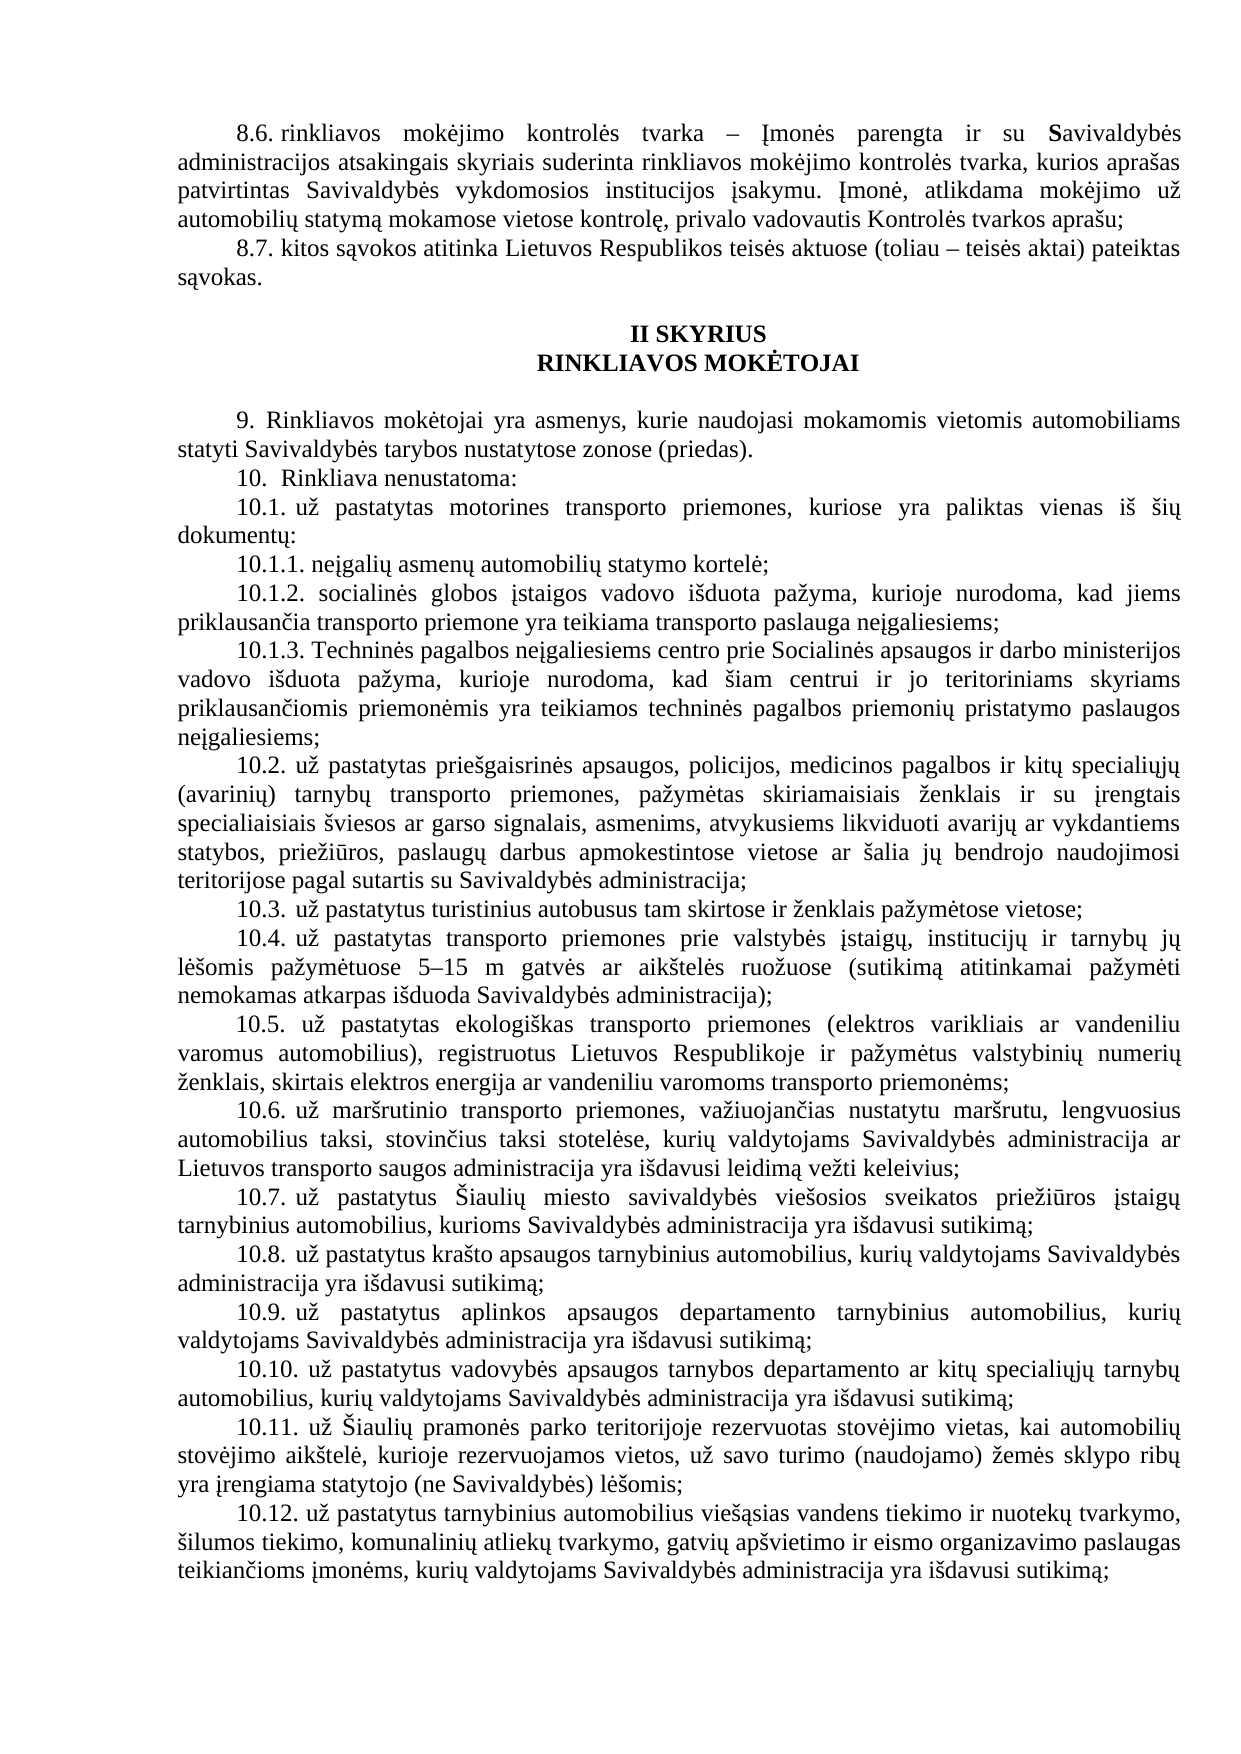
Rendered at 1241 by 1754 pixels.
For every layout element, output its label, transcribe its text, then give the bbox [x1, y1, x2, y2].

text 10.1. už pastatytas motorines transporto priemones, kuriose yra paliktas vienas iš šių dokumentų: [177, 492, 1181, 549]
text 10.5. už pastatytas ekologiškas transporto priemones (elektros varikliais ar vandeniliu varomus automobilius), registruotus Lietuvos Respublikoje ir pažymėtus valstybinių numerių ženklais, skirtais elektros energija ar vandeniliu varomoms transporto priemonėms; [177, 1009, 1181, 1096]
text 10.7. už pastatytus Šiaulių miesto savivaldybės viešosios sveikatos priežiūros įstaigų tarnybinius automobilius, kurioms Savivaldybės administracija yra išdavusi sutikimą; [177, 1182, 1181, 1239]
text 10.3. už pastatytus turistinius autobusus tam skirtose ir ženklais pažymėtose vietose; [236, 894, 1181, 923]
text II SKYRIUS [215, 319, 1181, 348]
text 10.10. už pastatytus vadovybės apsaugos tarnybos departamento ar kitų specialiųjų tarnybų automobilius, kurių valdytojams Savivaldybės administracija yra išdavusi sutikimą; [177, 1354, 1181, 1412]
text 10.11. už Šiaulių pramonės parko teritorijoje rezervuotas stovėjimo vietas, kai automobilių stovėjimo aikštelė, kurioje rezervuojamos vietos, už savo turimo (naudojamo) žemės sklypo ribų yra įrengiama statytojo (ne Savivaldybės) lėšomis; [177, 1412, 1181, 1498]
text 10.4. už pastatytas transporto priemones prie valstybės įstaigų, institucijų ir tarnybų jų lėšomis pažymėtuose 5–15 m gatvės ar aikštelės ruožuose (sutikimą atitinkamai pažymėti nemokamas atkarpas išduoda Savivaldybės administracija); [177, 923, 1181, 1009]
text 10. Rinkliava nenustatoma: [177, 463, 1181, 492]
text RINKLIAVOS MOKĖTOJAI [215, 348, 1181, 377]
text 8.6. rinkliavos mokėjimo kontrolės tvarka – Įmonės parengta ir su Savivaldybės administracijos atsakingais skyriais suderinta rinkliavos mokėjimo kontrolės tvarka, kurios aprašas patvirtintas Savivaldybės vykdomosios institucijos įsakymu. Įmonė, atlikdama mokėjimo už automobilių statymą mokamose vietose kontrolę, privalo vadovautis Kontrolės tvarkos aprašu; [177, 118, 1181, 233]
text 10.1.2. socialinės globos įstaigos vadovo išduota pažyma, kurioje nurodoma, kad jiems priklausančia transporto priemone yra teikiama transporto paslauga neįgaliesiems; [177, 578, 1181, 636]
text 8.7. kitos sąvokos atitinka Lietuvos Respublikos teisės aktuose (toliau – teisės aktai) pateiktas sąvokas. [177, 233, 1181, 291]
text 10.6. už maršrutinio transporto priemones, važiuojančias nustatytu maršrutu, lengvuosius automobilius taksi, stovinčius taksi stotelėse, kurių valdytojams Savivaldybės administracija ar Lietuvos transporto saugos administracija yra išdavusi leidimą vežti keleivius; [177, 1096, 1181, 1182]
text 10.2. už pastatytas priešgaisrinės apsaugos, policijos, medicinos pagalbos ir kitų specialiųjų (avarinių) tarnybų transporto priemones, pažymėtas skiriamaisiais ženklais ir su įrengtais specialiaisiais šviesos ar garso signalais, asmenims, atvykusiems likviduoti avarijų ar vykdantiems statybos, priežiūros, paslaugų darbus apmokestintose vietose ar šalia jų bendrojo naudojimosi teritorijose pagal sutartis su Savivaldybės administracija; [177, 751, 1181, 894]
text 10.1.3. Techninės pagalbos neįgaliesiems centro prie Socialinės apsaugos ir darbo ministerijos vadovo išduota pažyma, kurioje nurodoma, kad šiam centrui ir jo teritoriniams skyriams priklausančiomis priemonėmis yra teikiamos techninės pagalbos priemonių pristatymo paslaugos neįgaliesiems; [177, 636, 1181, 751]
text 10.12. už pastatytus tarnybinius automobilius viešąsias vandens tiekimo ir nuotekų tvarkymo, šilumos tiekimo, komunalinių atliekų tvarkymo, gatvių apšvietimo ir eismo organizavimo paslaugas teikiančioms įmonėms, kurių valdytojams Savivaldybės administracija yra išdavusi sutikimą; [177, 1498, 1181, 1584]
text 9. Rinkliavos mokėtojai yra asmenys, kurie naudojasi mokamomis vietomis automobiliams statyti Savivaldybės tarybos nustatytose zonose (priedas). [177, 406, 1181, 463]
text 10.8. už pastatytus krašto apsaugos tarnybinius automobilius, kurių valdytojams Savivaldybės administracija yra išdavusi sutikimą; [177, 1239, 1181, 1297]
text 10.9. už pastatytus aplinkos apsaugos departamento tarnybinius automobilius, kurių valdytojams Savivaldybės administracija yra išdavusi sutikimą; [177, 1297, 1181, 1354]
text 10.1.1. neįgalių asmenų automobilių statymo kortelė; [177, 549, 1181, 578]
